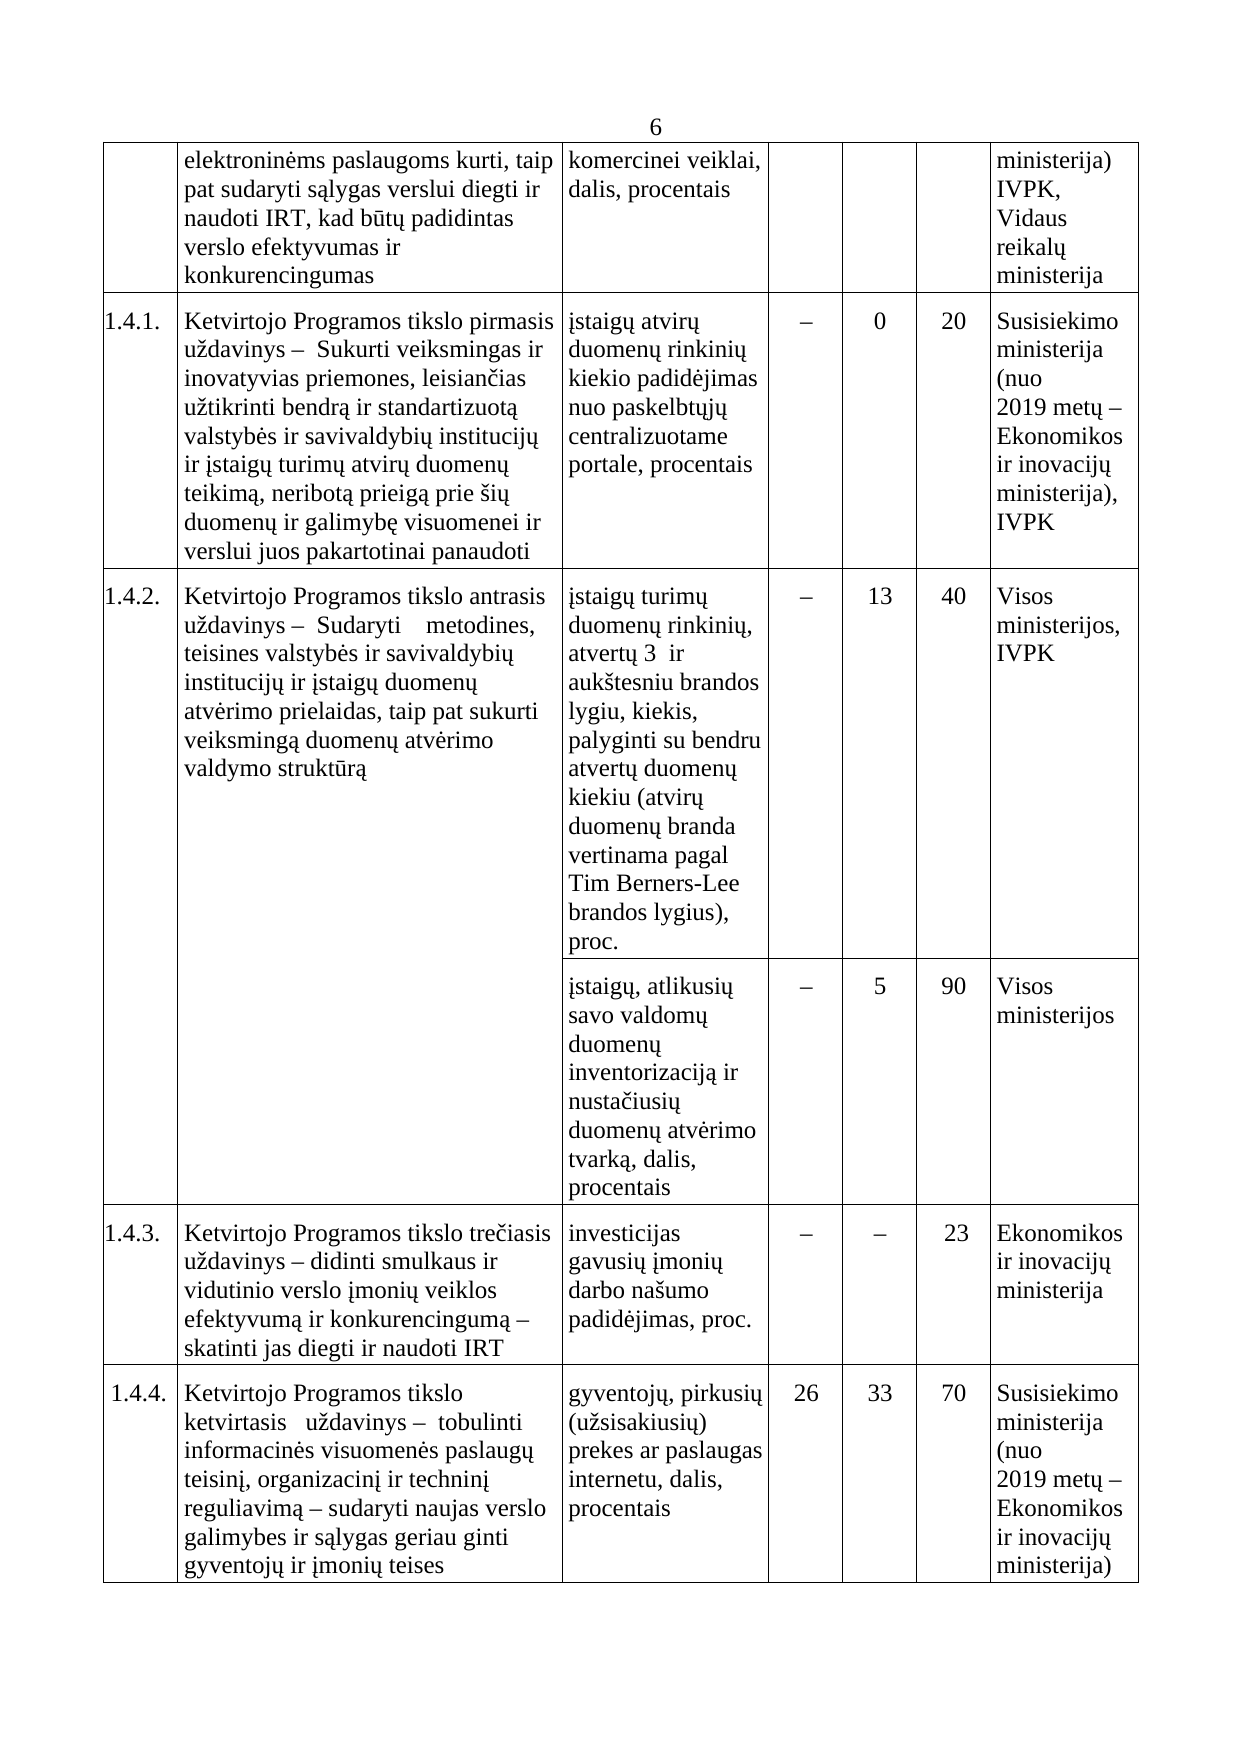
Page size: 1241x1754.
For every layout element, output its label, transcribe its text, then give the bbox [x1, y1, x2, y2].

table_cell 0 [843, 293, 916, 567]
table_cell Ketvirtojo Programos tikslo antrasis uždavinys – Sudaryti metodines, teisines valstybės ir savivaldybių institucijų ir įstaigų duomenų atvėrimo prielaidas, taip pat sukurti veiksmingą duomenų atvėrimo valdymo struktūrą [178, 569, 562, 1204]
table_cell [769, 143, 842, 292]
table_cell 5 [843, 959, 916, 1204]
table_cell Visos ministerijos, IVPK [991, 569, 1138, 958]
table_cell [843, 143, 916, 292]
table_cell 33 [843, 1365, 916, 1582]
table_cell 20 [917, 293, 990, 567]
table_cell 1.4.2. [104, 569, 177, 1204]
table_cell Visos ministerijos [991, 959, 1138, 1204]
table_cell Ketvirtojo Programos tikslo ketvirtasis uždavinys – tobulinti informacinės visuomenės paslaugų teisinį, organizacinį ir techninį reguliavimą – sudaryti naujas verslo galimybes ir sąlygas geriau ginti gyventojų ir įmonių teises [178, 1365, 562, 1582]
table_cell 1.4.1. [104, 293, 177, 567]
table_cell Ketvirtojo Programos tikslo pirmasis uždavinys – Sukurti veiksmingas ir inovatyvias priemones, leisiančias užtikrinti bendrą ir standartizuotą valstybės ir savivaldybių institucijų ir įstaigų turimų atvirų duomenų teikimą, neribotą prieigą prie šių duomenų ir galimybę visuomenei ir verslui juos pakartotinai panaudoti [178, 293, 562, 567]
table_cell – [769, 569, 842, 958]
table_cell Susisiekimo ministerija (nuo 2019 metų – Ekonomikos ir inovacijų ministerija) [991, 1365, 1138, 1582]
table_cell 1.4.4. [104, 1365, 177, 1582]
table_cell Ketvirtojo Programos tikslo trečiasis uždavinys – didinti smulkaus ir vidutinio verslo įmonių veiklos efektyvumą ir konkurencingumą – skatinti jas diegti ir naudoti IRT [178, 1205, 562, 1364]
table_cell Susisiekimo ministerija (nuo 2019 metų – Ekonomikos ir inovacijų ministerija), IVPK [991, 293, 1138, 567]
table_cell [917, 143, 990, 292]
table_cell – [769, 1205, 842, 1364]
table_cell įstaigų atvirų duomenų rinkinių kiekio padidėjimas nuo paskelbtųjų centralizuotame portale, procentais [563, 293, 768, 567]
table_cell įstaigų turimų duomenų rinkinių, atvertų 3 ir aukštesniu brandos lygiu, kiekis, palyginti su bendru atvertų duomenų kiekiu (atvirų duomenų branda vertinama pagal Tim Berners-Lee brandos lygius), proc. [563, 569, 768, 958]
table_cell 23 [917, 1205, 990, 1364]
table_cell – [769, 959, 842, 1204]
table_cell – [769, 293, 842, 567]
table_cell 90 [917, 959, 990, 1204]
table_cell gyventojų, pirkusių (užsisakiusių) prekes ar paslaugas internetu, dalis, procentais [563, 1365, 768, 1582]
table_cell 26 [769, 1365, 842, 1582]
table_cell – [843, 1205, 916, 1364]
table_cell investicijas gavusių įmonių darbo našumo padidėjimas, proc. [563, 1205, 768, 1364]
table_cell 40 [917, 569, 990, 958]
table_cell įstaigų, atlikusių savo valdomų duomenų inventorizaciją ir nustačiusių duomenų atvėrimo tvarką, dalis, procentais [563, 959, 768, 1204]
table_cell komercinei veiklai, dalis, procentais [563, 143, 768, 292]
table_cell elektroninėms paslaugoms kurti, taip pat sudaryti sąlygas verslui diegti ir naudoti IRT, kad būtų padidintas verslo efektyvumas ir konkurencingumas [178, 143, 562, 292]
table_cell 13 [843, 569, 916, 958]
table_cell 1.4.3. [104, 1205, 177, 1364]
table_cell [104, 143, 177, 292]
table_cell ministerija) IVPK, Vidaus reikalų ministerija [991, 143, 1138, 292]
table_cell Ekonomikos ir inovacijų ministerija [991, 1205, 1138, 1364]
table_cell 70 [917, 1365, 990, 1582]
